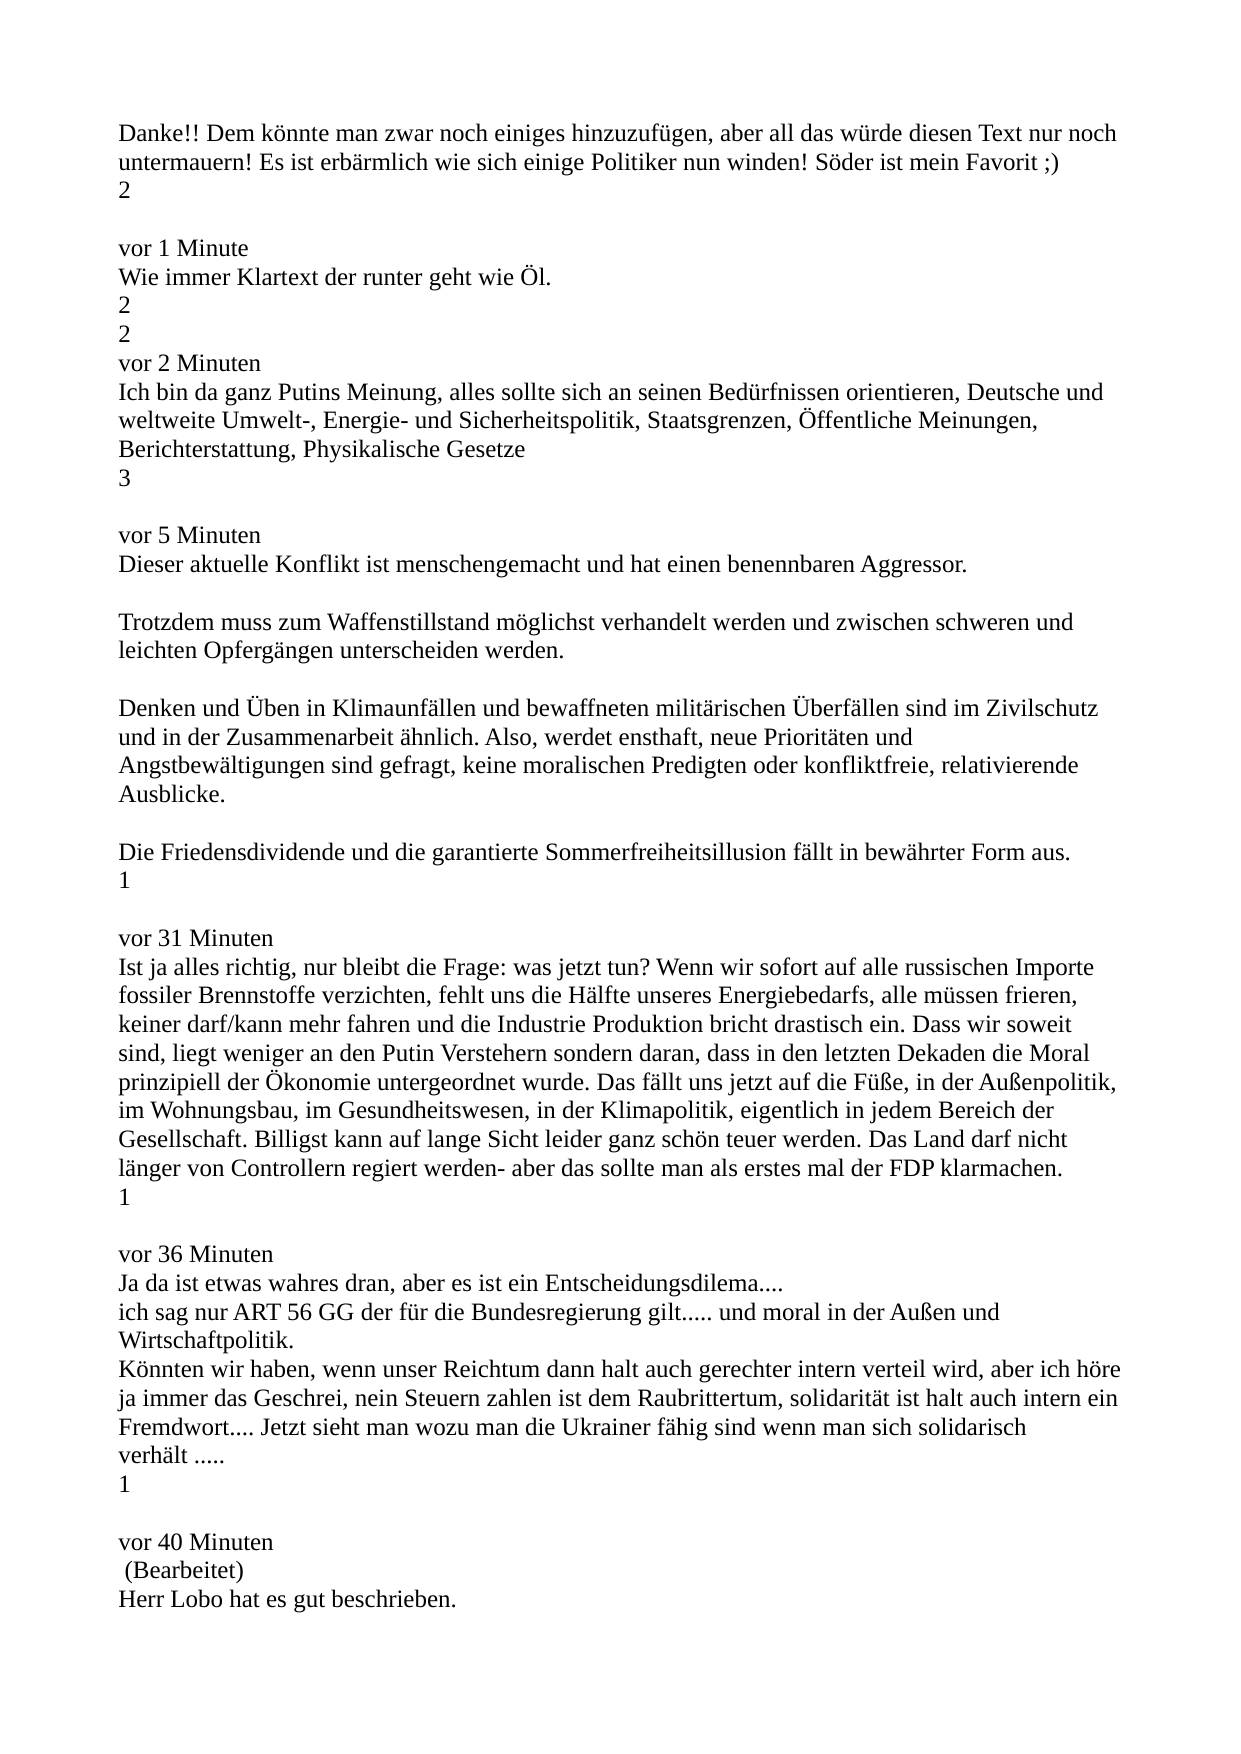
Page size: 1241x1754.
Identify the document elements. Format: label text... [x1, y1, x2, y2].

text Danke!! Dem könnte man zwar noch einiges hinzuzufügen, aber all das würde diesen Text nur noch untermauern! Es ist erbärmlich wie sich einige Politiker nun winden! Söder ist mein Favorit ;) [118, 118, 1122, 176]
text Trotzdem muss zum Waffenstillstand möglichst verhandelt werden und zwischen schweren und leichten Opfergängen unterscheiden werden. [118, 607, 1122, 664]
text vor 40 Minuten [118, 1527, 1122, 1556]
text vor 31 Minuten [118, 923, 1122, 952]
text 1 [118, 1469, 1122, 1498]
text Dieser aktuelle Konflikt ist menschengemacht und hat einen benennbaren Aggressor. [118, 549, 1122, 578]
text Ja da ist etwas wahres dran, aber es ist ein Entscheidungsdilema.... [118, 1268, 1122, 1297]
text vor 2 Minuten [118, 348, 1122, 377]
text Denken und Üben in Klimaunfällen und bewaffneten militärischen Überfällen sind im Zivilschutz und in der Zusammenarbeit ähnlich. Also, werdet ensthaft, neue Prioritäten und Angstbewältigungen sind gefragt, keine moralischen Predigten oder konfliktfreie, relativierende Ausblicke. [118, 693, 1122, 808]
text vor 36 Minuten [118, 1239, 1122, 1268]
text Wie immer Klartext der runter geht wie Öl. [118, 262, 1122, 291]
text Die Friedensdividende und die garantierte Sommerfreiheitsillusion fällt in bewährter Form aus. [118, 837, 1122, 866]
text 2 [118, 319, 1122, 348]
text vor 1 Minute [118, 233, 1122, 262]
text (Bearbeitet) [118, 1556, 1122, 1584]
text Ist ja alles richtig, nur bleibt die Frage: was jetzt tun? Wenn wir sofort auf alle russischen Importe fossiler Brennstoffe verzichten, fehlt uns die Hälfte unseres Energiebedarfs, alle müssen frieren, keiner darf/kann mehr fahren und die Industrie Produktion bricht drastisch ein. Dass wir soweit sind, liegt weniger an den Putin Verstehern sondern daran, dass in den letzten Dekaden die Moral prinzipiell der Ökonomie untergeordnet wurde. Das fällt uns jetzt auf die Füße, in der Außenpolitik, im Wohnungsbau, im Gesundheitswesen, in der Klimapolitik, eigentlich in jedem Bereich der Gesellschaft. Billigst kann auf lange Sicht leider ganz schön teuer werden. Das Land darf nicht länger von Controllern regiert werden- aber das sollte man als erstes mal der FDP klarmachen. [118, 952, 1122, 1182]
text 1 [118, 866, 1122, 894]
text 3 [118, 463, 1122, 492]
text Herr Lobo hat es gut beschrieben. [118, 1584, 1122, 1613]
text 1 [118, 1182, 1122, 1211]
text ich sag nur ART 56 GG der für die Bundesregierung gilt..... und moral in der Außen und Wirtschaftpolitik. [118, 1297, 1122, 1354]
text Ich bin da ganz Putins Meinung, alles sollte sich an seinen Bedürfnissen orientieren, Deutsche und weltweite Umwelt-, Energie- und Sicherheitspolitik, Staatsgrenzen, Öffentliche Meinungen, Berichterstattung, Physikalische Gesetze [118, 377, 1122, 463]
text vor 5 Minuten [118, 521, 1122, 549]
text Könnten wir haben, wenn unser Reichtum dann halt auch gerechter intern verteil wird, aber ich höre ja immer das Geschrei, nein Steuern zahlen ist dem Raubrittertum, solidarität ist halt auch intern ein Fremdwort.... Jetzt sieht man wozu man die Ukrainer fähig sind wenn man sich solidarisch verhält ..... [118, 1354, 1122, 1469]
text 2 [118, 291, 1122, 319]
text 2 [118, 176, 1122, 204]
